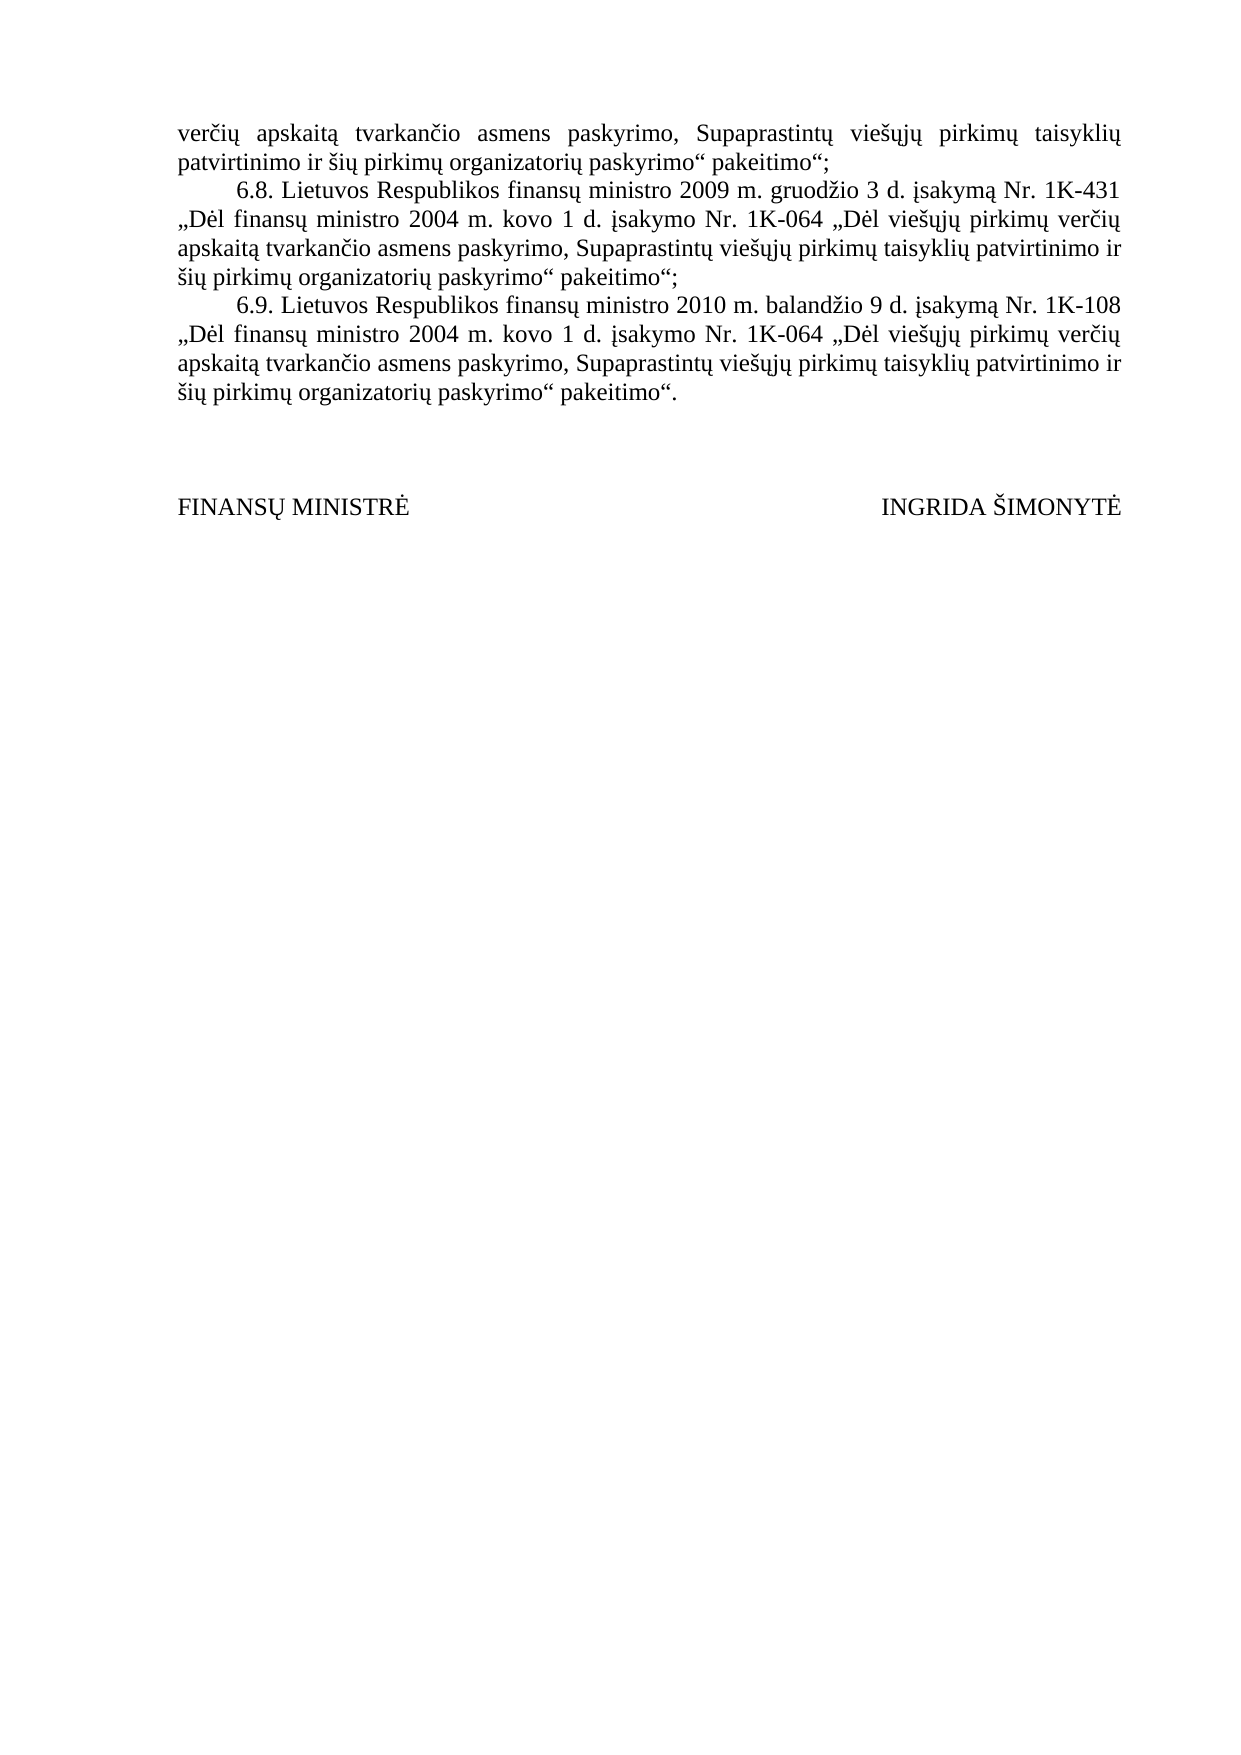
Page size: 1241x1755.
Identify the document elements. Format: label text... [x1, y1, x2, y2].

text 6.9. Lietuvos Respublikos finansų ministro 2010 m. balandžio 9 d. įsakymą Nr. 1K-108 „Dėl finansų ministro 2004 m. kovo 1 d. įsakymo Nr. 1K-064 „Dėl viešųjų pirkimų verčių apskaitą tvarkančio asmens paskyrimo, Supaprastintų viešųjų pirkimų taisyklių patvirtinimo ir šių pirkimų organizatorių paskyrimo“ pakeitimo“. [177, 291, 1122, 406]
text 6.8. Lietuvos Respublikos finansų ministro 2009 m. gruodžio 3 d. įsakymą Nr. 1K-431 „Dėl finansų ministro 2004 m. kovo 1 d. įsakymo Nr. 1K-064 „Dėl viešųjų pirkimų verčių apskaitą tvarkančio asmens paskyrimo, Supaprastintų viešųjų pirkimų taisyklių patvirtinimo ir šių pirkimų organizatorių paskyrimo“ pakeitimo“; [177, 176, 1122, 291]
text verčių apskaitą tvarkančio asmens paskyrimo, Supaprastintų viešųjų pirkimų taisyklių patvirtinimo ir šių pirkimų organizatorių paskyrimo“ pakeitimo“; [177, 118, 1122, 176]
text FINANSŲ MINISTRĖ INGRIDA ŠIMONYTĖ [177, 492, 1122, 521]
